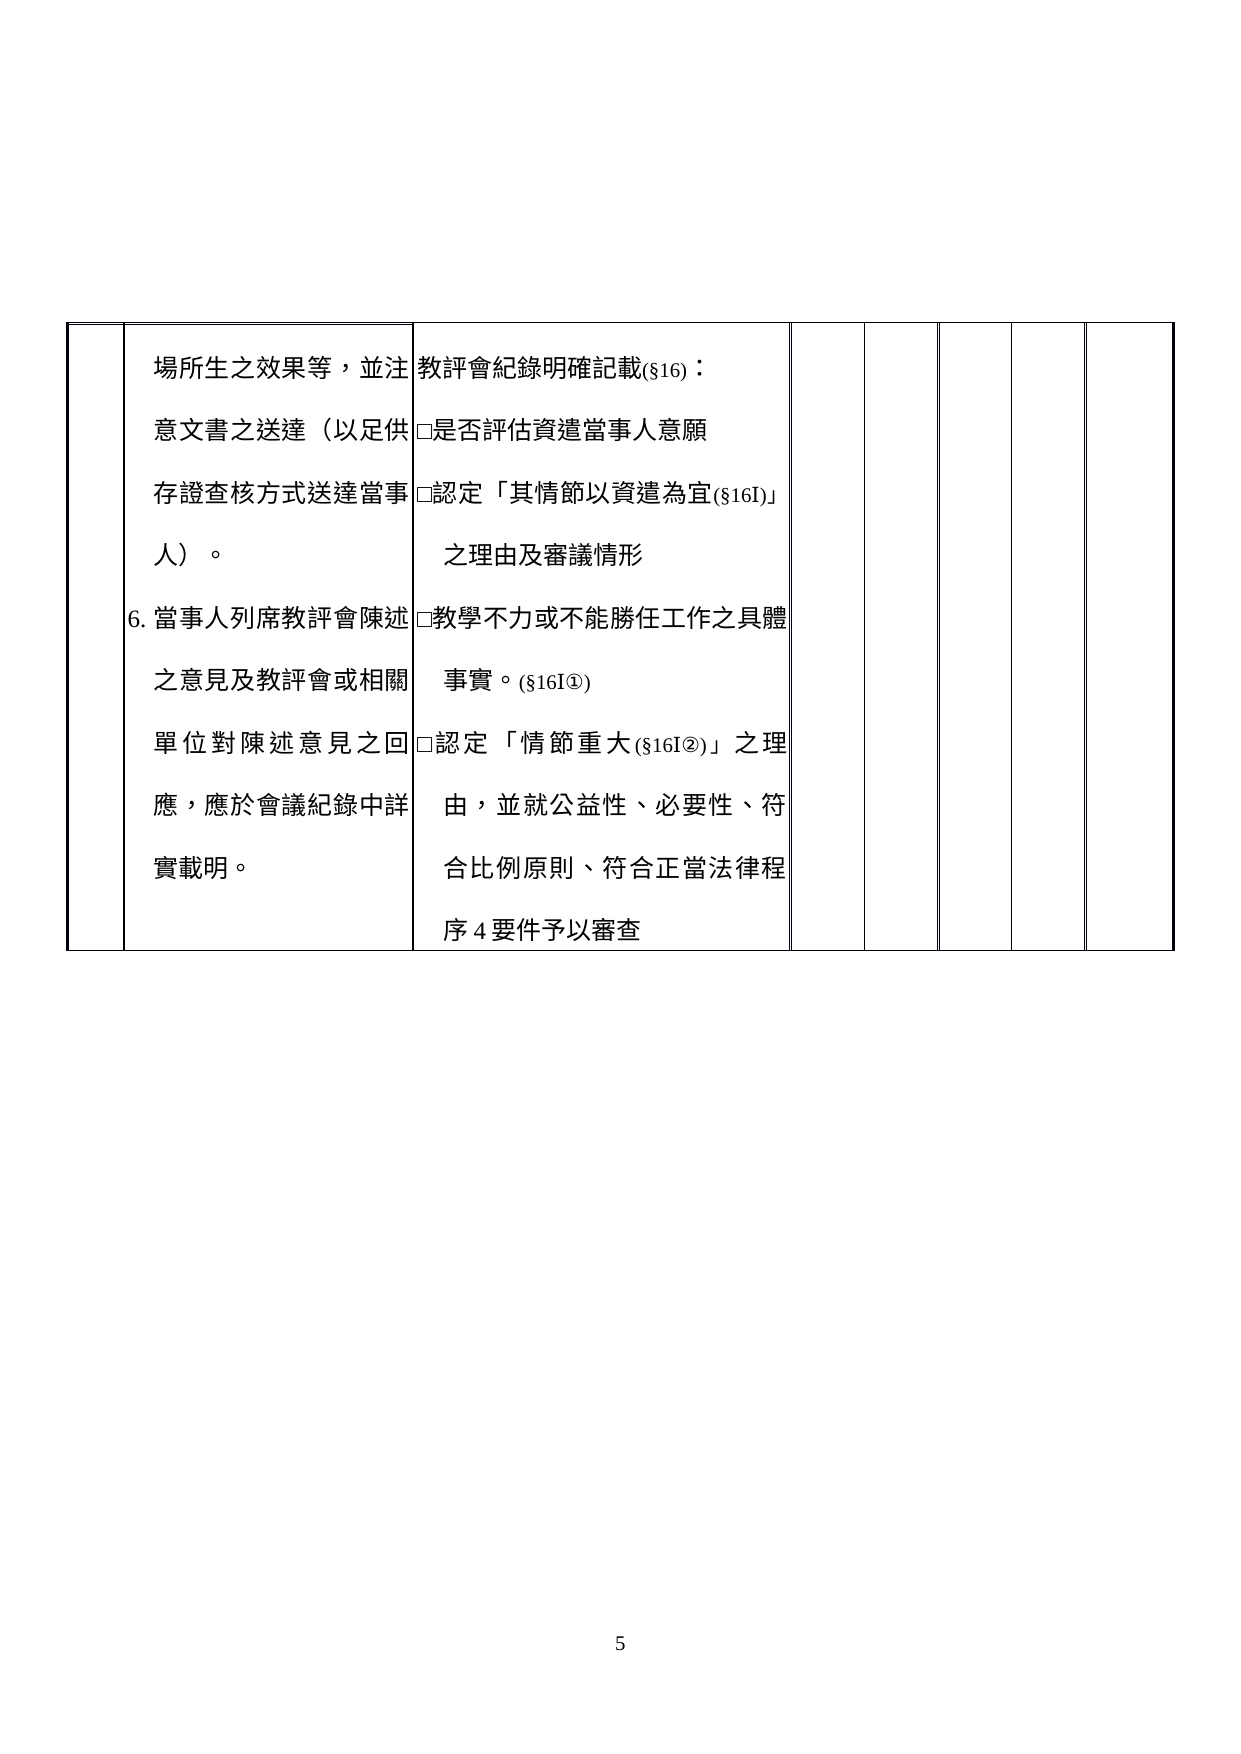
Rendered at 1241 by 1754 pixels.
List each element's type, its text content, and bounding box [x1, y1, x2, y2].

table_cell [940, 323, 1011, 950]
table_cell [69, 325, 123, 950]
table_cell [1012, 323, 1084, 950]
table_cell [865, 323, 937, 950]
table_cell [1087, 323, 1172, 950]
table_cell 系（所）級教評會 系所級教評會之組成 相關人員列席報告 討論、決議與紀錄（出席人數、決議人數、迴避，依據教師法第14條、第15條、第16條、第18條相關條款等規定） 依教師法施行細則第9條規定，給予當事人陳述意見。 學校通知當事人陳述意見時，書面通知中應記載詢問目的（合理揭示審議之事由）、時間、地點、得否委託他人到場或提書面說明及不到場所生之效果等，並注意文書之送達（以足供存證查核方式送達當事人）。 當事人列席教評會陳述之意見及教評會或相關單位對陳述意見之回應，應於會議紀錄中詳實載明。 [125, 325, 412, 950]
table_cell [792, 323, 864, 950]
table_cell 教評會紀錄明確記載(§16)： □是否評估資遣當事人意願 □認定「其情節以資遣為宜(§16Ⅰ)」之理由及審議情形 □教學不力或不能勝任工作之具體事實。(§16Ⅰ①) □認定「情節重大(§16Ⅰ②)」之理由，並就公益性、必要性、符合比例原則、符合正當法律程序4要件予以審查 [414, 323, 789, 950]
